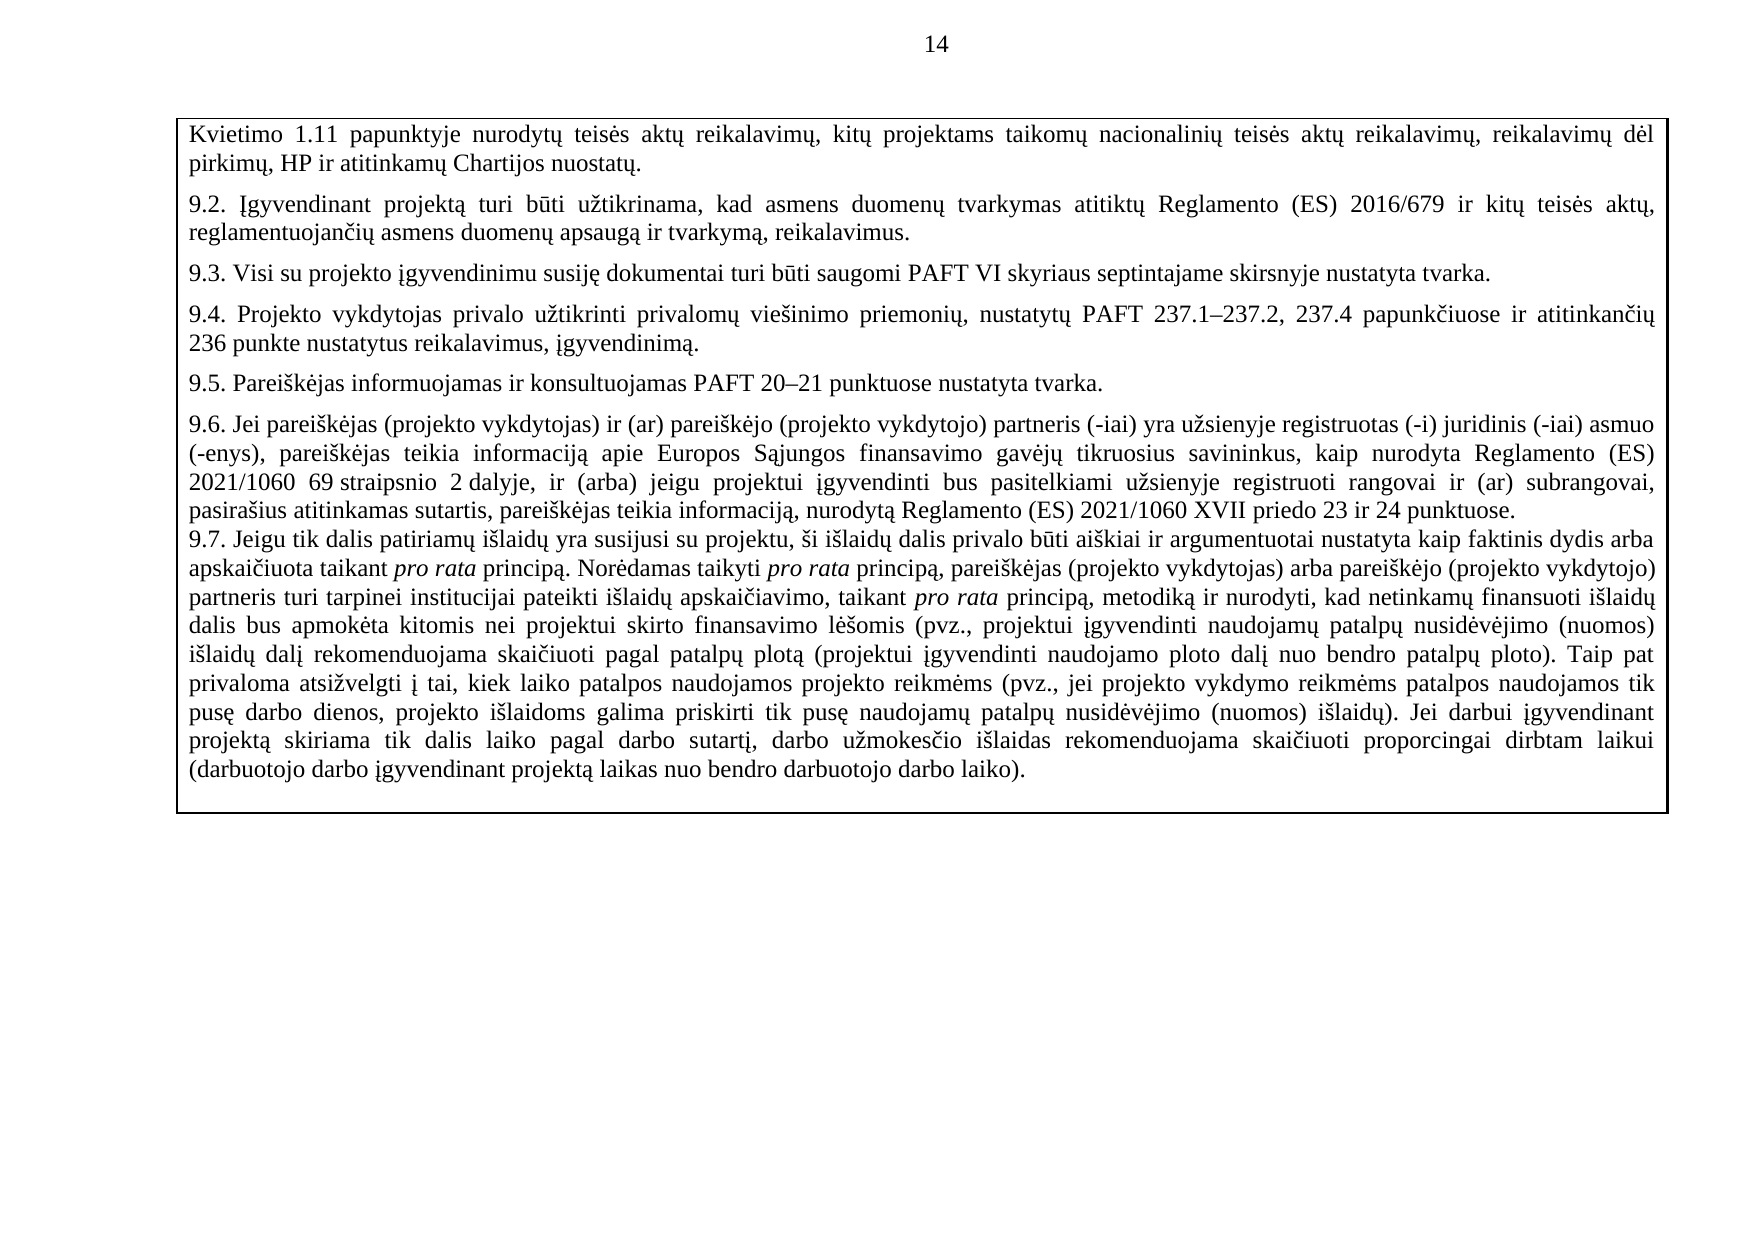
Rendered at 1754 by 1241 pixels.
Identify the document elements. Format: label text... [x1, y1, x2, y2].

table_cell Kvietimo 1.11 papunktyje nurodytų teisės aktų reikalavimų, kitų projektams taikomų nacionalinių teisės aktų reikalavimų, reikalavimų dėl pirkimų, HP ir atitinkamų Chartijos nuostatų. 9.2. Įgyvendinant projektą turi būti užtikrinama, kad asmens duomenų tvarkymas atitiktų Reglamento (ES) 2016/679 ir kitų teisės aktų, reglamentuojančių asmens duomenų apsaugą ir tvarkymą, reikalavimus. 9.3. Visi su projekto įgyvendinimu susiję dokumentai turi būti saugomi PAFT VI skyriaus septintajame skirsnyje nustatyta tvarka. 9.4. Projekto vykdytojas privalo užtikrinti privalomų viešinimo priemonių, nustatytų PAFT 237.1–237.2, 237.4 papunkčiuose ir atitinkančių 236 punkte nustatytus reikalavimus, įgyvendinimą. 9.5. Pareiškėjas informuojamas ir konsultuojamas PAFT 20–21 punktuose nustatyta tvarka. 9.6. Jei pareiškėjas (projekto vykdytojas) ir (ar) pareiškėjo (projekto vykdytojo) partneris (-iai) yra užsienyje registruotas (-i) juridinis (-iai) asmuo (-enys), pareiškėjas teikia informaciją apie Europos Sąjungos finansavimo gavėjų tikruosius savininkus, kaip nurodyta Reglamento (ES) 2021/1060 69 straipsnio 2 dalyje, ir (arba) jeigu projektui įgyvendinti bus pasitelkiami užsienyje registruoti rangovai ir (ar) subrangovai, pasirašius atitinkamas sutartis, pareiškėjas teikia informaciją, nurodytą Reglamento (ES) 2021/1060 XVII priedo 23 ir 24 punktuose. 9.7. Jeigu tik dalis patiriamų išlaidų yra susijusi su projektu, ši išlaidų dalis privalo būti aiškiai ir argumentuotai nustatyta kaip faktinis dydis arba apskaičiuota taikant pro rata principą. Norėdamas taikyti pro rata principą, pareiškėjas (projekto vykdytojas) arba pareiškėjo (projekto vykdytojo) partneris turi tarpinei institucijai pateikti išlaidų apskaičiavimo, taikant pro rata principą, metodiką ir nurodyti, kad netinkamų finansuoti išlaidų dalis bus apmokėta kitomis nei projektui skirto finansavimo lėšomis (pvz., projektui įgyvendinti naudojamų patalpų nusidėvėjimo (nuomos) išlaidų dalį rekomenduojama skaičiuoti pagal patalpų plotą (projektui įgyvendinti naudojamo ploto dalį nuo bendro patalpų ploto). Taip pat privaloma atsižvelgti į tai, kiek laiko patalpos naudojamos projekto reikmėms (pvz., jei projekto vykdymo reikmėms patalpos naudojamos tik pusę darbo dienos, projekto išlaidoms galima priskirti tik pusę naudojamų patalpų nusidėvėjimo (nuomos) išlaidų). Jei darbui įgyvendinant projektą skiriama tik dalis laiko pagal darbo sutartį, darbo užmokesčio išlaidas rekomenduojama skaičiuoti proporcingai dirbtam laikui (darbuotojo darbo įgyvendinant projektą laikas nuo bendro darbuotojo darbo laiko). [178, 119, 1666, 812]
